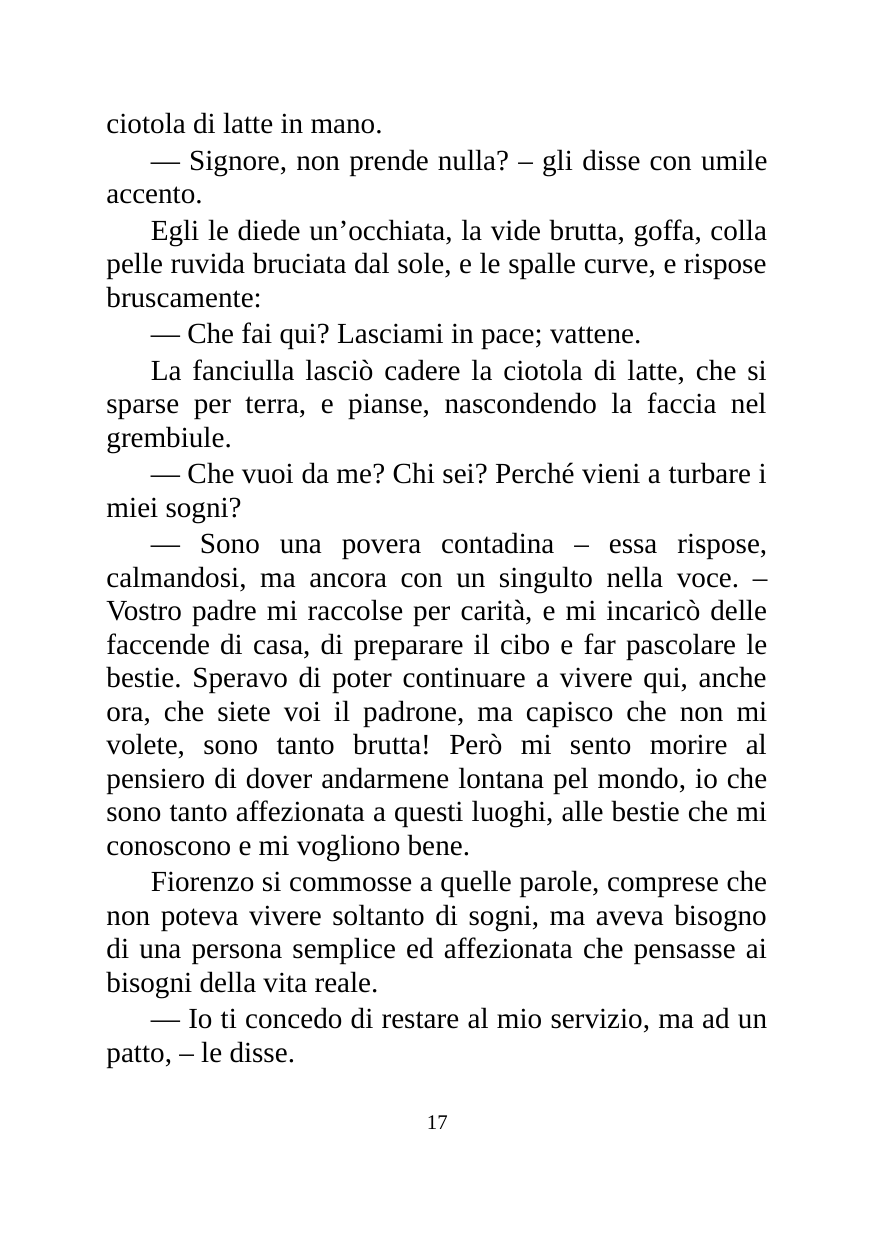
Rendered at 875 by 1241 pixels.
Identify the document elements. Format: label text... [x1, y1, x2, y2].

text ciotola di latte in mano. [106, 106, 768, 140]
text — Sono una povera contadina – essa rispose, calmandosi, ma ancora con un singulto nella voce. – Vostro padre mi raccolse per carità, e mi incaricò delle faccende di casa, di preparare il cibo e far pascolare le bestie. Speravo di poter continuare a vivere qui, anche ora, che siete voi il padrone, ma capisco che non mi volete, sono tanto brutta! Però mi sento morire al pensiero di dover andarmene lontana pel mondo, io che sono tanto affezionata a questi luoghi, alle bestie che mi conoscono e mi vogliono bene. [106, 526, 768, 862]
text Fiorenzo si commosse a quelle parole, comprese che non poteva vivere soltanto di sogni, ma aveva bisogno di una persona semplice ed affezionata che pensasse ai bisogni della vita reale. [106, 864, 768, 999]
text — Che fai qui? Lasciami in pace; vattene. [106, 316, 768, 350]
text Egli le diede un’occhiata, la vide brutta, goffa, colla pelle ruvida bruciata dal sole, e le spalle curve, e rispose bruscamente: [106, 213, 768, 313]
text — Signore, non prende nulla? – gli disse con umile accento. [106, 143, 768, 210]
text — Che vuoi da me? Chi sei? Perché vieni a turbare i miei sogni? [106, 456, 768, 523]
text — Io ti concedo di restare al mio servizio, ma ad un patto, – le disse. [106, 1002, 768, 1069]
text La fanciulla lasciò cadere la ciotola di latte, che si sparse per terra, e pianse, nascondendo la faccia nel grembiule. [106, 353, 768, 453]
